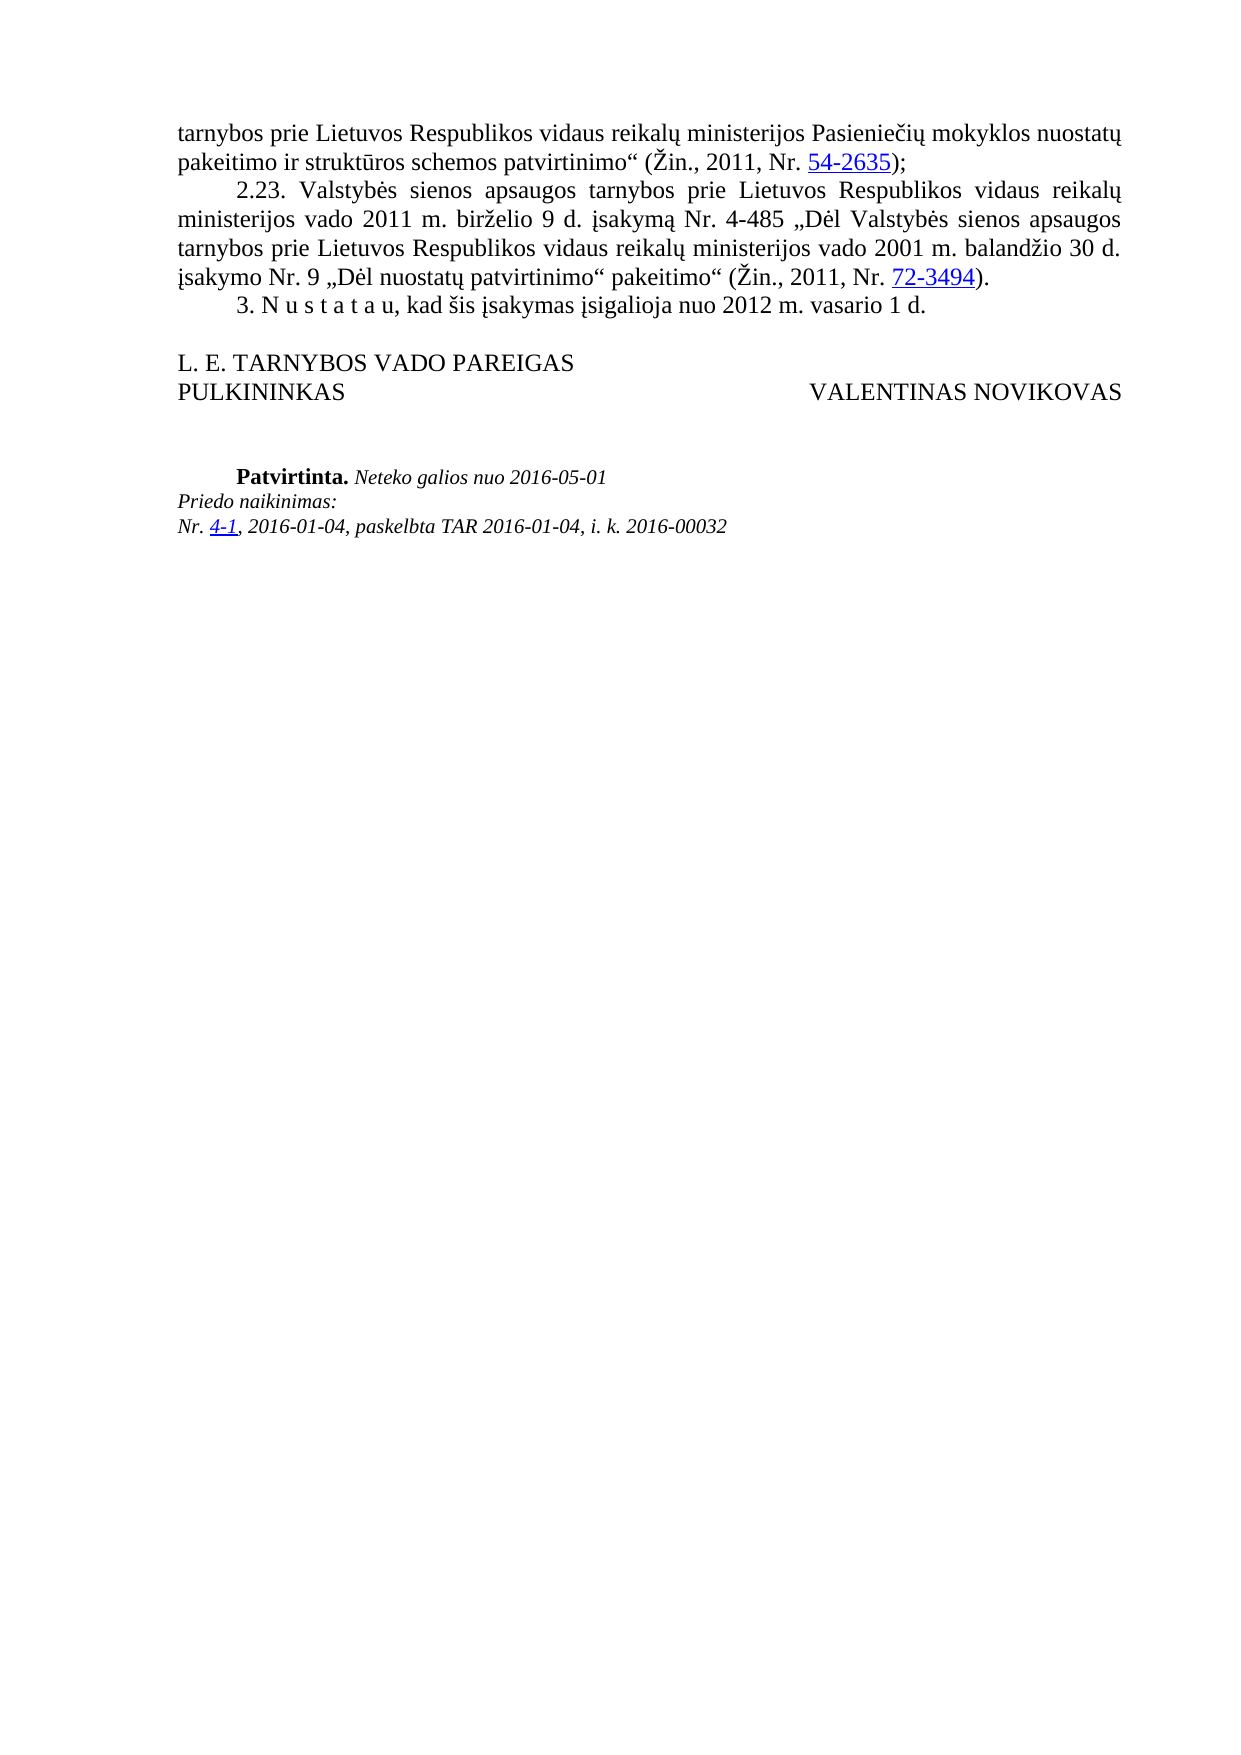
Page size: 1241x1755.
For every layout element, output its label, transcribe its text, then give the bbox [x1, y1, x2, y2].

text 3. Nustatau, kad šis įsakymas įsigalioja nuo 2012 m. vasario 1 d. [177, 291, 1122, 319]
text L. e. tarnybos vado pareigas [177, 348, 1122, 377]
text Patvirtinta. Neteko galios nuo 2016-05-01 [177, 463, 1122, 489]
text tarnybos prie Lietuvos Respublikos vidaus reikalų ministerijos Pasieniečių mokyklos nuostatų pakeitimo ir struktūros schemos patvirtinimo“ (Žin., 2011, Nr. 54-2635); [177, 118, 1122, 176]
text 2.23. Valstybės sienos apsaugos tarnybos prie Lietuvos Respublikos vidaus reikalų ministerijos vado 2011 m. birželio 9 d. įsakymą Nr. 4-485 „Dėl Valstybės sienos apsaugos tarnybos prie Lietuvos Respublikos vidaus reikalų ministerijos vado 2001 m. balandžio 30 d. įsakymo Nr. 9 „Dėl nuostatų patvirtinimo“ pakeitimo“ (Žin., 2011, Nr. 72-3494). [177, 176, 1122, 291]
text Nr. 4-1, 2016-01-04, paskelbta TAR 2016-01-04, i. k. 2016-00032 [177, 513, 1122, 538]
text pulkininkas Valentinas Novikovas [177, 377, 1122, 406]
text Priedo naikinimas: [177, 489, 1122, 513]
